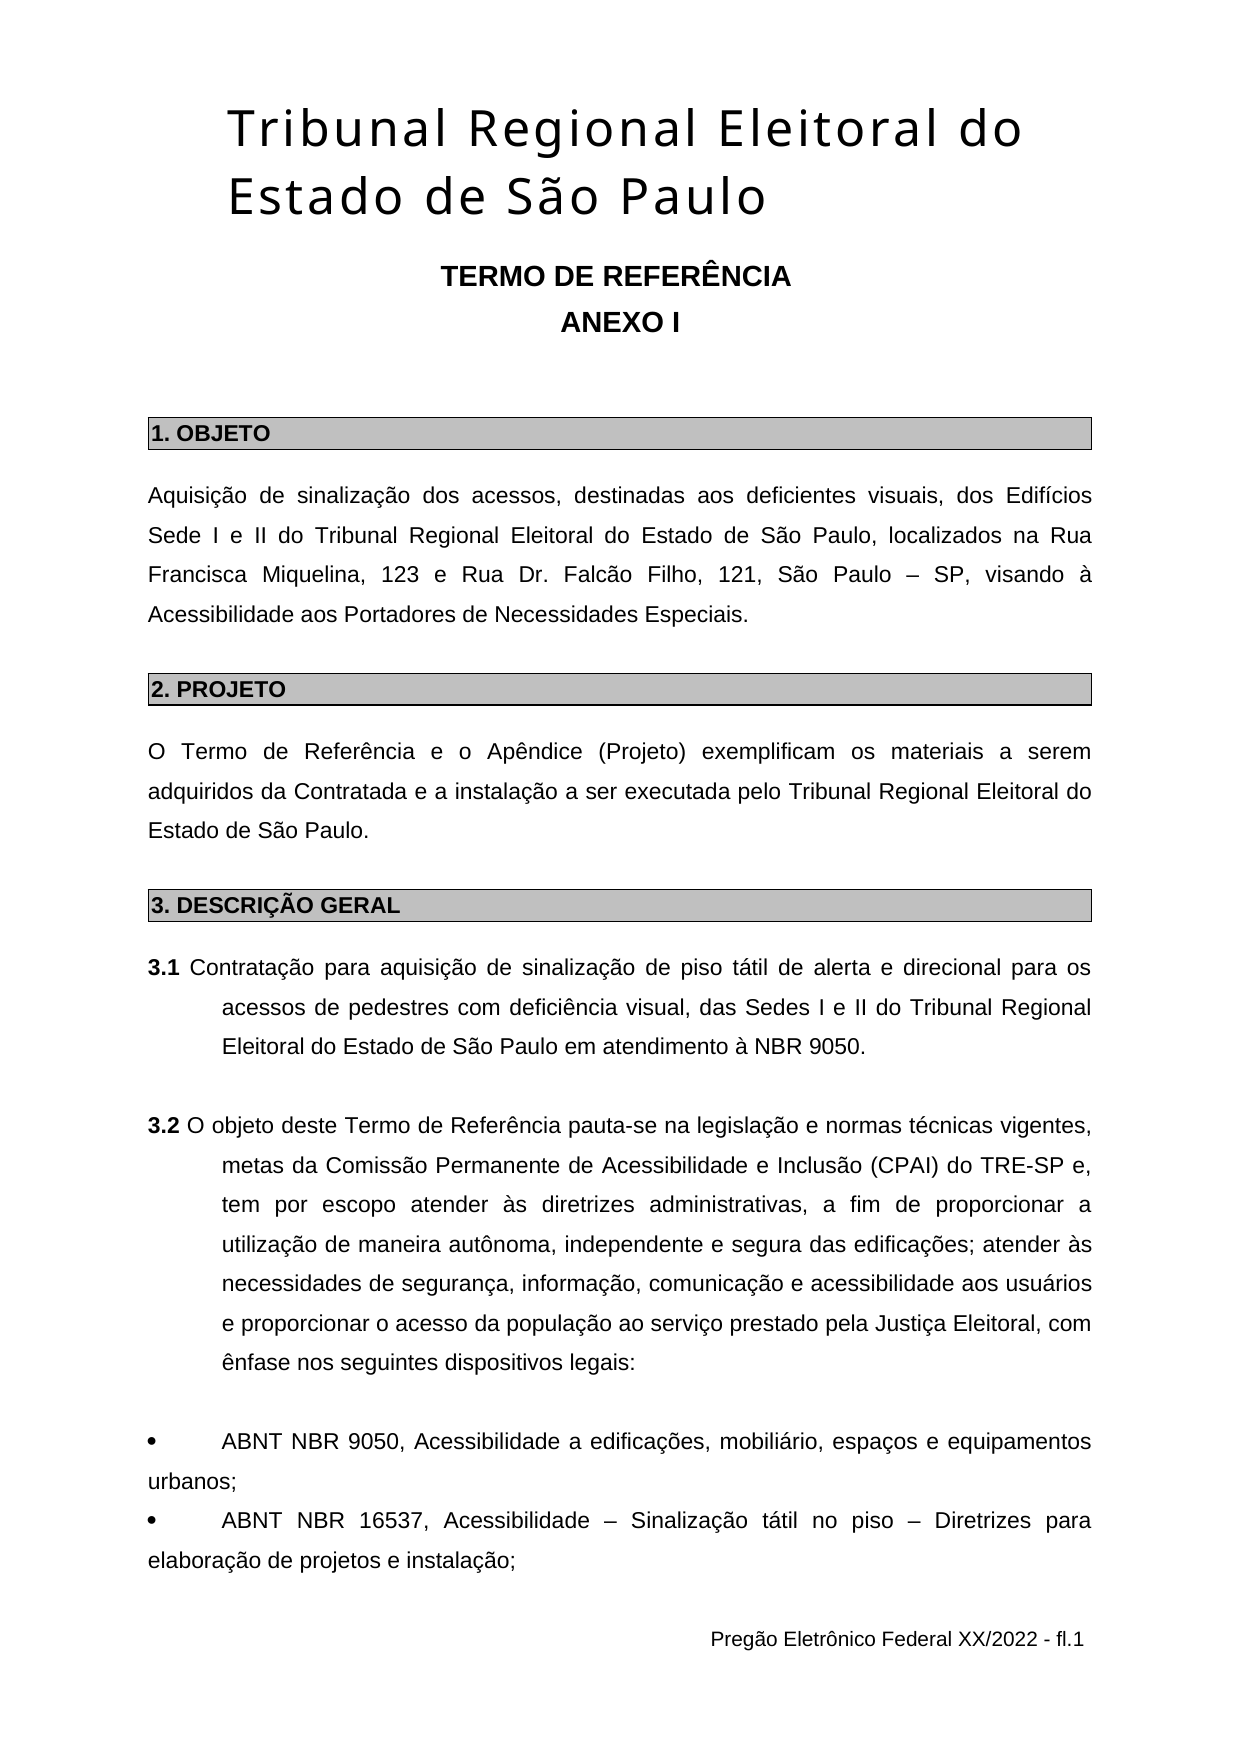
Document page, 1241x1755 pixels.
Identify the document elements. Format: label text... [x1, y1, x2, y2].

text ANEXO I [148, 305, 1093, 338]
list ABNT NBR 9050, Acessibilidade a edificações, mobiliário, espaços e equipamentos urbanos; [148, 1428, 1093, 1494]
text 3.2 O objeto deste Termo de Referência pauta-se na legislação e normas técnicas vigentes, metas da Comissão Permanente de Acessibilidade e Inclusão (CPAI) do TRE-SP e, tem por escopo atender às diretrizes administrativas, a fim de proporcionar a utilização de maneira autônoma, independente e segura das edificações; atender às necessidades de segurança, informação, comunicação e acessibilidade aos usuários e proporcionar o acesso da população ao serviço prestado pela Justiça Eleitoral, com ênfase nos seguintes dispositivos legais: [148, 1112, 1093, 1376]
text 3.1 Contratação para aquisição de sinalização de piso tátil de alerta e direcional para os acessos de pedestres com deficiência visual, das Sedes I e II do Tribunal Regional Eleitoral do Estado de São Paulo em atendimento à NBR 9050. [148, 954, 1093, 1060]
subtitle 1. Objeto [149, 418, 1091, 449]
list ABNT NBR 16537, Acessibilidade – Sinalização tátil no piso – Diretrizes para elaboração de projetos e instalação; [148, 1507, 1093, 1573]
text O Termo de Referência e o Apêndice (Projeto) exemplificam os materiais a serem adquiridos da Contratada e a instalação a ser executada pelo Tribunal Regional Eleitoral do Estado de São Paulo. [148, 738, 1093, 843]
text Aquisição de sinalização dos acessos, destinadas aos deficientes visuais, dos Edifícios Sede I e II do Tribunal Regional Eleitoral do Estado de São Paulo, localizados na Rua Francisca Miquelina, 123 e Rua Dr. Falcão Filho, 121, São Paulo – SP, visando à Acessibilidade aos Portadores de Necessidades Especiais. [148, 482, 1093, 627]
text TERMO DE REFERÊNCIA [148, 259, 1093, 292]
subtitle 3. Descrição geral [149, 890, 1091, 921]
subtitle 2. Projeto [149, 674, 1091, 704]
